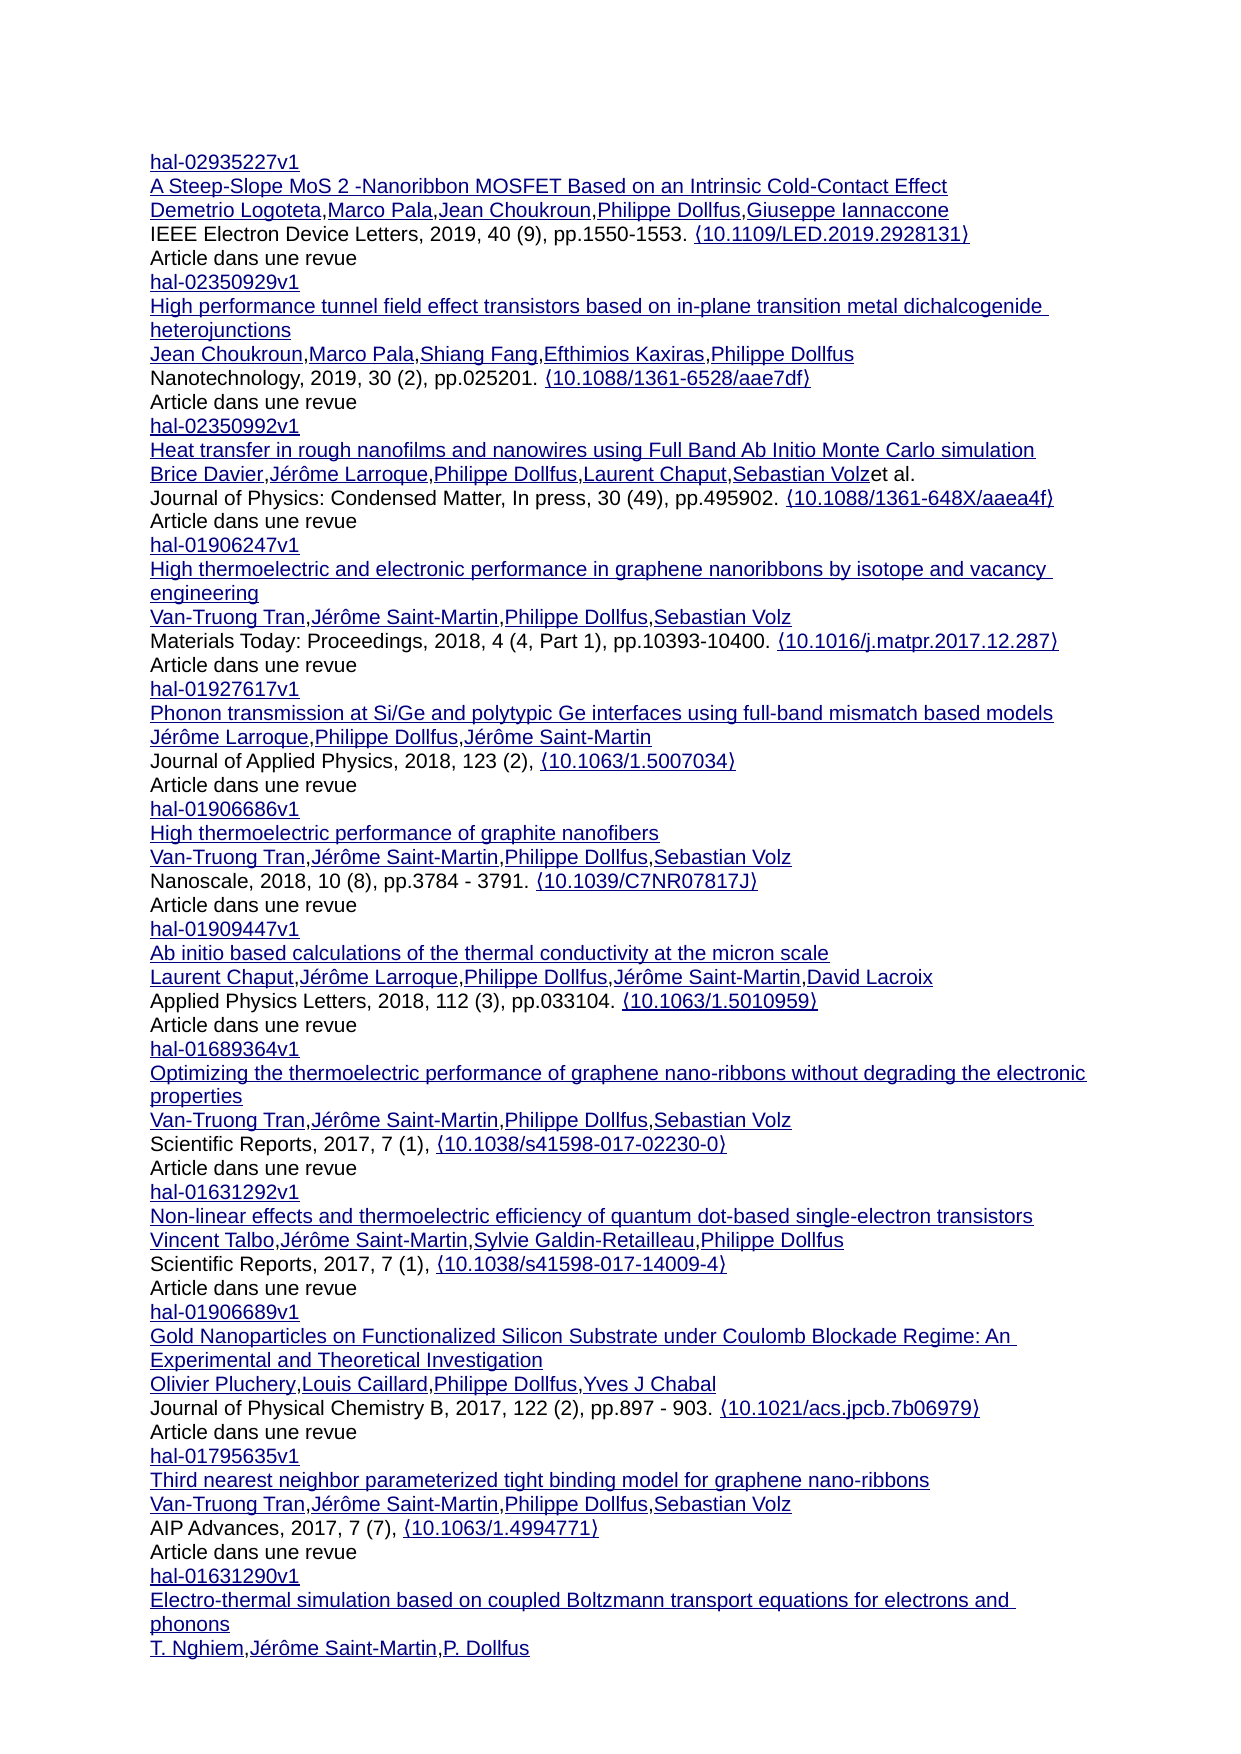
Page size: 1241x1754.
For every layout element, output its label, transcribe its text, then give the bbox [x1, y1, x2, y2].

table_cell A Steep-Slope MoS 2 -Nanoribbon MOSFET Based on an Intrinsic Cold-Contact Effect Demetrio Logoteta,Marco Pala,Jean Choukroun,Philippe Dollfus,Giuseppe Iannaccone IEEE Electron Device Letters, 2019, 40 (9), pp.1550-1553. ⟨10.1109/LED.2019.2928131⟩ Article dans une revue hal-02350929v1 [150, 174, 1090, 294]
table_cell Gold Nanoparticles on Functionalized Silicon Substrate under Coulomb Blockade Regime: An Experimental and Theoretical Investigation Olivier Pluchery,Louis Caillard,Philippe Dollfus,Yves J Chabal Journal of Physical Chemistry B, 2017, 122 (2), pp.897 - 903. ⟨10.1021/acs.jpcb.7b06979⟩ Article dans une revue hal-01795635v1 [150, 1324, 1090, 1468]
table_cell Electro-thermal simulation based on coupled Boltzmann transport equations for electrons and phonons T. Nghiem,Jérôme Saint-Martin,P. Dollfus [150, 1588, 1090, 1659]
table_cell Third nearest neighbor parameterized tight binding model for graphene nano-ribbons Van-Truong Tran,Jérôme Saint-Martin,Philippe Dollfus,Sebastian Volz AIP Advances, 2017, 7 (7), ⟨10.1063/1.4994771⟩ Article dans une revue hal-01631290v1 [150, 1468, 1090, 1587]
table_cell Non-linear effects and thermoelectric efficiency of quantum dot-based single-electron transistors Vincent Talbo,Jérôme Saint-Martin,Sylvie Galdin-Retailleau,Philippe Dollfus Scientific Reports, 2017, 7 (1), ⟨10.1038/s41598-017-14009-4⟩ Article dans une revue hal-01906689v1 [150, 1204, 1090, 1324]
table_cell High performance tunnel field effect transistors based on in-plane transition metal dichalcogenide heterojunctions Jean Choukroun,Marco Pala,Shiang Fang,Efthimios Kaxiras,Philippe Dollfus Nanotechnology, 2019, 30 (2), pp.025201. ⟨10.1088/1361-6528/aae7df⟩ Article dans une revue hal-02350992v1 [150, 294, 1090, 437]
table_cell hal-02935227v1 [150, 150, 1090, 174]
table_cell Optimizing the thermoelectric performance of graphene nano-ribbons without degrading the electronic properties Van-Truong Tran,Jérôme Saint-Martin,Philippe Dollfus,Sebastian Volz Scientific Reports, 2017, 7 (1), ⟨10.1038/s41598-017-02230-0⟩ Article dans une revue hal-01631292v1 [150, 1060, 1090, 1204]
table_cell Ab initio based calculations of the thermal conductivity at the micron scale Laurent Chaput,Jérôme Larroque,Philippe Dollfus,Jérôme Saint-Martin,David Lacroix Applied Physics Letters, 2018, 112 (3), pp.033104. ⟨10.1063/1.5010959⟩ Article dans une revue hal-01689364v1 [150, 941, 1090, 1060]
table_cell High thermoelectric performance of graphite nanofibers Van-Truong Tran,Jérôme Saint-Martin,Philippe Dollfus,Sebastian Volz Nanoscale, 2018, 10 (8), pp.3784 - 3791. ⟨10.1039/C7NR07817J⟩ Article dans une revue hal-01909447v1 [150, 821, 1090, 941]
table_cell Heat transfer in rough nanofilms and nanowires using Full Band Ab Initio Monte Carlo simulation Brice Davier,Jérôme Larroque,Philippe Dollfus,Laurent Chaput,Sebastian Volzet al. Journal of Physics: Condensed Matter, In press, 30 (49), pp.495902. ⟨10.1088/1361-648X/aaea4f⟩ Article dans une revue hal-01906247v1 [150, 438, 1090, 557]
table_cell High thermoelectric and electronic performance in graphene nanoribbons by isotope and vacancy engineering Van-Truong Tran,Jérôme Saint-Martin,Philippe Dollfus,Sebastian Volz Materials Today: Proceedings, 2018, 4 (4, Part 1), pp.10393-10400. ⟨10.1016/j.matpr.2017.12.287⟩ Article dans une revue hal-01927617v1 [150, 557, 1090, 701]
table_cell Phonon transmission at Si/Ge and polytypic Ge interfaces using full-band mismatch based models Jérôme Larroque,Philippe Dollfus,Jérôme Saint-Martin Journal of Applied Physics, 2018, 123 (2), ⟨10.1063/1.5007034⟩ Article dans une revue hal-01906686v1 [150, 701, 1090, 821]
